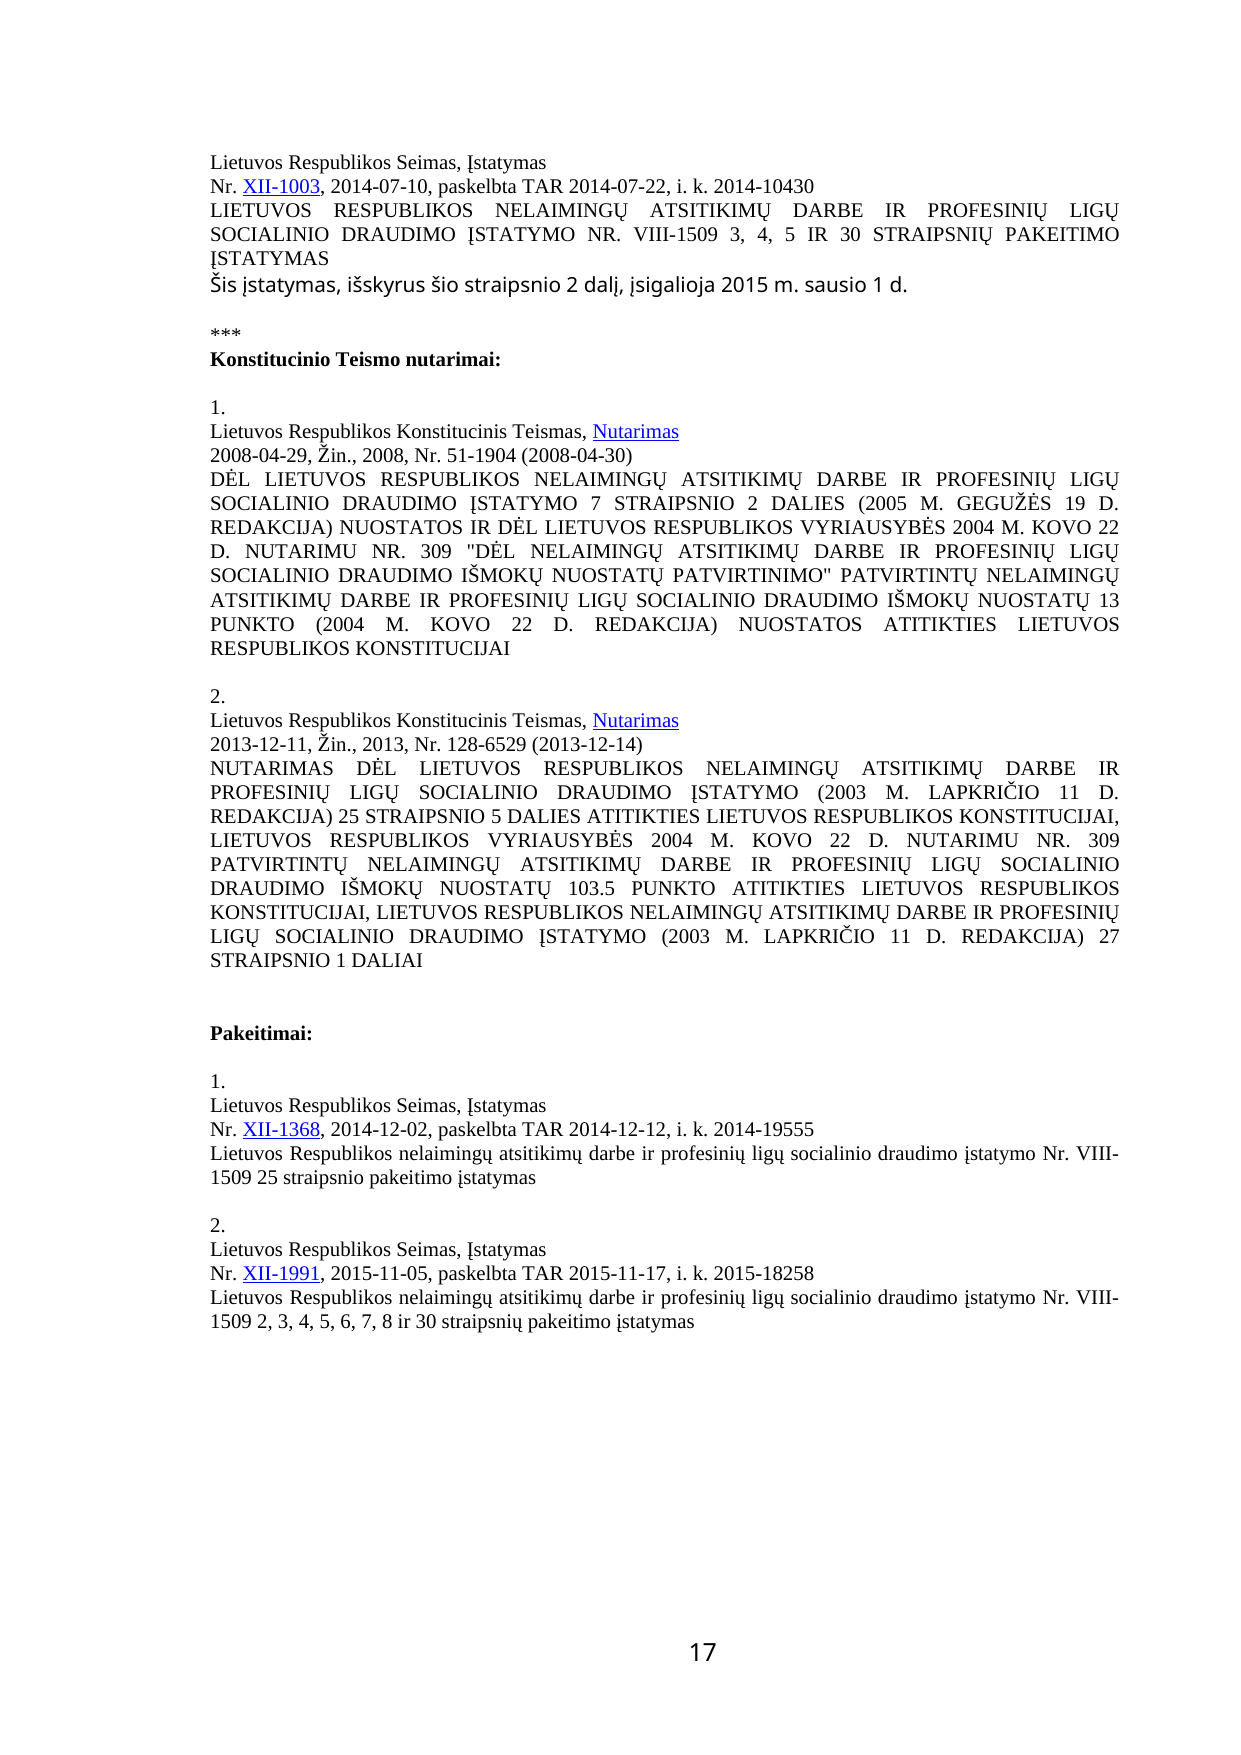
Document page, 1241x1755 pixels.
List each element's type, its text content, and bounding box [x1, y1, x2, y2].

text Lietuvos Respublikos Seimas, Įstatymas [210, 150, 1120, 174]
text Pakeitimai: [210, 1021, 1120, 1045]
text 1. [210, 1069, 1120, 1093]
text DĖL LIETUVOS RESPUBLIKOS NELAIMINGŲ ATSITIKIMŲ DARBE IR PROFESINIŲ LIGŲ SOCIALINIO DRAUDIMO ĮSTATYMO 7 STRAIPSNIO 2 DALIES (2005 M. GEGUŽĖS 19 D. REDAKCIJA) NUOSTATOS IR DĖL LIETUVOS RESPUBLIKOS VYRIAUSYBĖS 2004 M. KOVO 22 D. NUTARIMU NR. 309 "DĖL NELAIMINGŲ ATSITIKIMŲ DARBE IR PROFESINIŲ LIGŲ SOCIALINIO DRAUDIMO IŠMOKŲ NUOSTATŲ PATVIRTINIMO" PATVIRTINTŲ NELAIMINGŲ ATSITIKIMŲ DARBE IR PROFESINIŲ LIGŲ SOCIALINIO DRAUDIMO IŠMOKŲ NUOSTATŲ 13 PUNKTO (2004 M. KOVO 22 D. REDAKCIJA) NUOSTATOS ATITIKTIES LIETUVOS RESPUBLIKOS KONSTITUCIJAI [210, 467, 1120, 660]
text 2008-04-29, Žin., 2008, Nr. 51-1904 (2008-04-30) [210, 443, 1120, 467]
text 2. [210, 1213, 1120, 1237]
text Nr. XII-1003, 2014-07-10, paskelbta TAR 2014-07-22, i. k. 2014-10430 [210, 174, 1120, 198]
text Lietuvos Respublikos Konstitucinis Teismas, Nutarimas [210, 708, 1120, 732]
text Lietuvos Respublikos Seimas, Įstatymas [210, 1093, 1120, 1117]
text Lietuvos Respublikos Seimas, Įstatymas [210, 1237, 1120, 1261]
text LIETUVOS RESPUBLIKOS NELAIMINGŲ ATSITIKIMŲ DARBE IR PROFESINIŲ LIGŲ SOCIALINIO DRAUDIMO ĮSTATYMO NR. VIII-1509 3, 4, 5 IR 30 STRAIPSNIŲ PAKEITIMO ĮSTATYMAS [210, 198, 1120, 270]
text Šis įstatymas, išskyrus šio straipsnio 2 dalį, įsigalioja 2015 m. sausio 1 d. [210, 270, 1120, 299]
text *** [210, 323, 1120, 347]
text Nr. XII-1991, 2015-11-05, paskelbta TAR 2015-11-17, i. k. 2015-18258 [210, 1261, 1120, 1285]
text 1. [210, 395, 1120, 419]
text Lietuvos Respublikos Konstitucinis Teismas, Nutarimas [210, 419, 1120, 443]
text Lietuvos Respublikos nelaimingų atsitikimų darbe ir profesinių ligų socialinio draudimo įstatymo Nr. VIII-1509 2, 3, 4, 5, 6, 7, 8 ir 30 straipsnių pakeitimo įstatymas [210, 1285, 1120, 1333]
text Lietuvos Respublikos nelaimingų atsitikimų darbe ir profesinių ligų socialinio draudimo įstatymo Nr. VIII-1509 25 straipsnio pakeitimo įstatymas [210, 1141, 1120, 1189]
text Konstitucinio Teismo nutarimai: [210, 347, 1120, 371]
text 2013-12-11, Žin., 2013, Nr. 128-6529 (2013-12-14) [210, 732, 1120, 756]
text NUTARIMAS DĖL LIETUVOS RESPUBLIKOS NELAIMINGŲ ATSITIKIMŲ DARBE IR PROFESINIŲ LIGŲ SOCIALINIO DRAUDIMO ĮSTATYMO (2003 M. LAPKRIČIO 11 D. REDAKCIJA) 25 STRAIPSNIO 5 DALIES ATITIKTIES LIETUVOS RESPUBLIKOS KONSTITUCIJAI, LIETUVOS RESPUBLIKOS VYRIAUSYBĖS 2004 M. KOVO 22 D. NUTARIMU NR. 309 PATVIRTINTŲ NELAIMINGŲ ATSITIKIMŲ DARBE IR PROFESINIŲ LIGŲ SOCIALINIO DRAUDIMO IŠMOKŲ NUOSTATŲ 103.5 PUNKTO ATITIKTIES LIETUVOS RESPUBLIKOS KONSTITUCIJAI, LIETUVOS RESPUBLIKOS NELAIMINGŲ ATSITIKIMŲ DARBE IR PROFESINIŲ LIGŲ SOCIALINIO DRAUDIMO ĮSTATYMO (2003 M. LAPKRIČIO 11 D. REDAKCIJA) 27 STRAIPSNIO 1 DALIAI [210, 756, 1120, 972]
text Nr. XII-1368, 2014-12-02, paskelbta TAR 2014-12-12, i. k. 2014-19555 [210, 1117, 1120, 1141]
text 2. [210, 684, 1120, 708]
